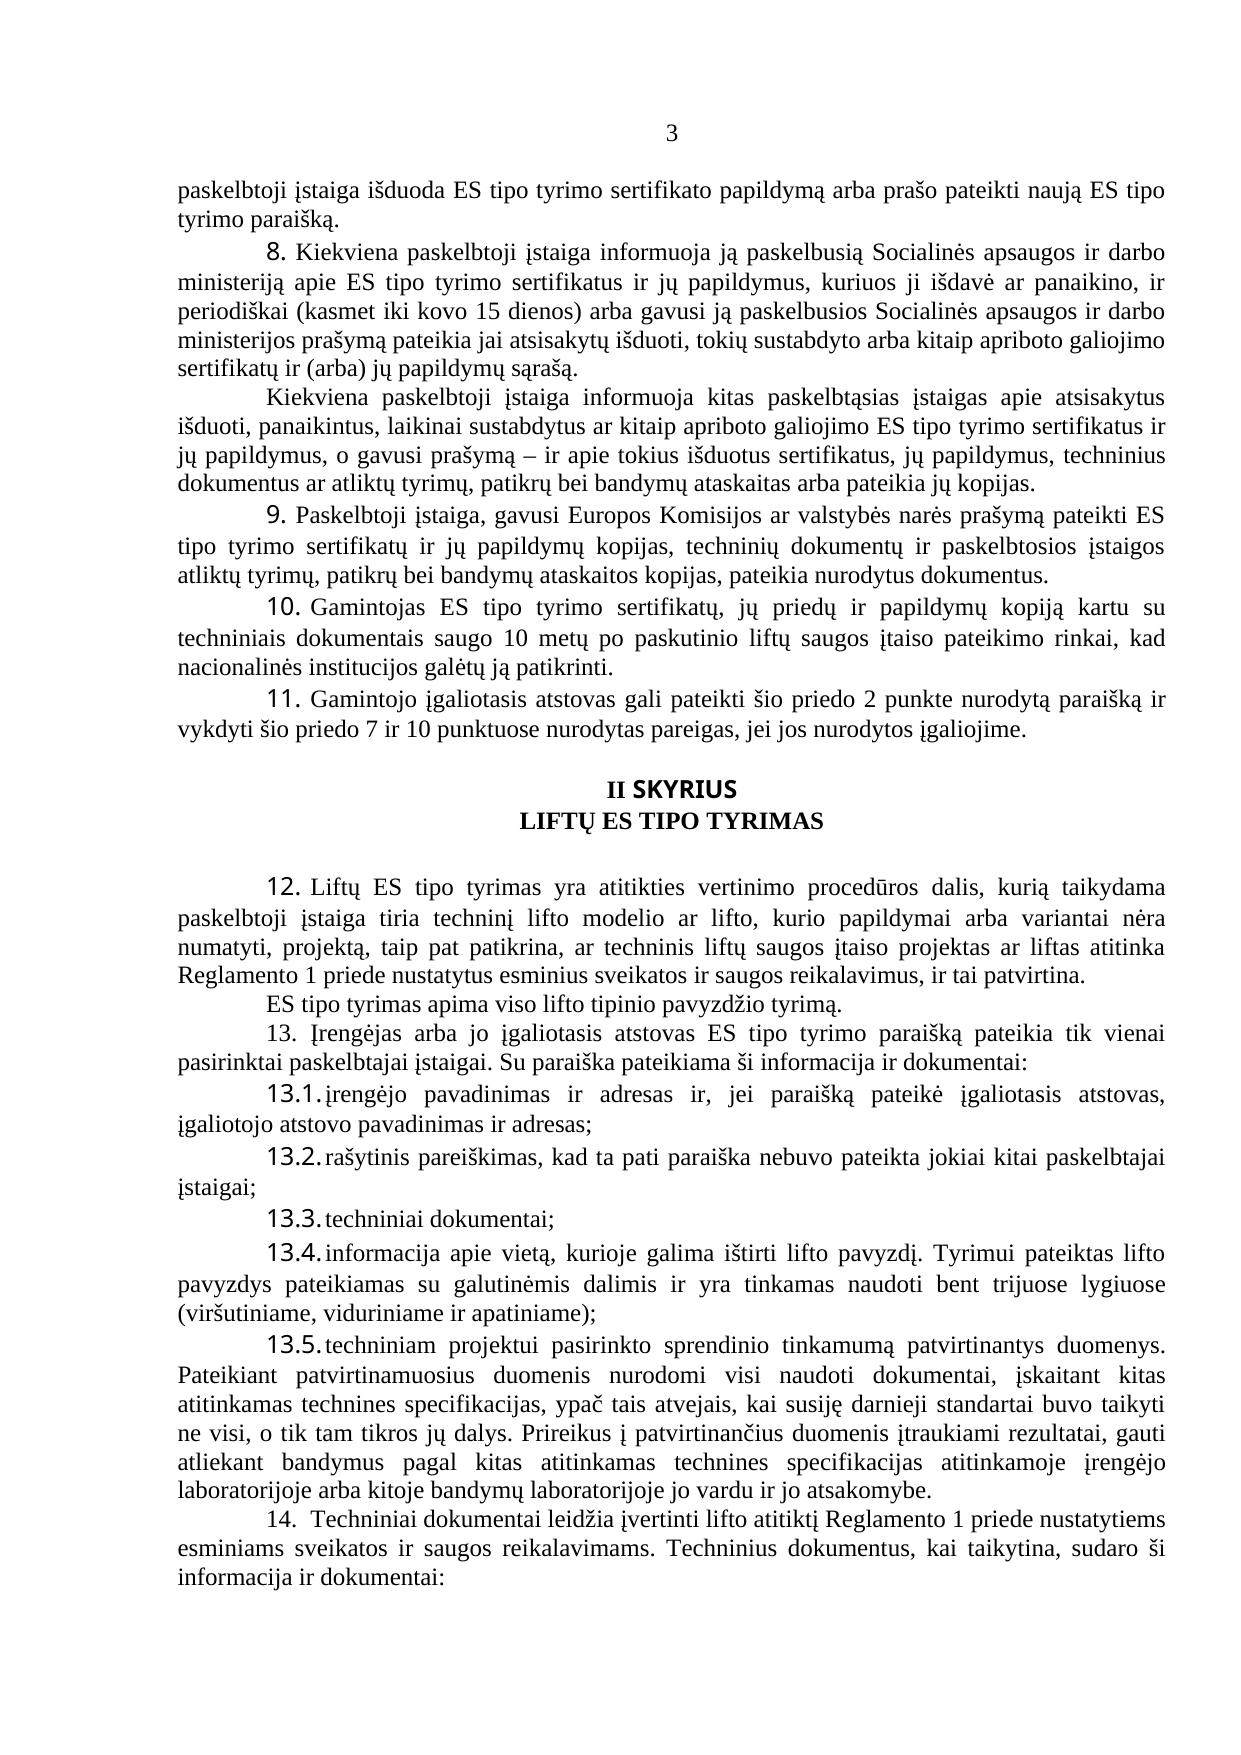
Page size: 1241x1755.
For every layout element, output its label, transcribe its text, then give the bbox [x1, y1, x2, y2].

text paskelbtoji įstaiga išduoda ES tipo tyrimo sertifikato papildymą arba prašo pateikti naują ES tipo tyrimo paraišką. [177, 176, 1166, 233]
text Kiekviena paskelbtoji įstaiga informuoja kitas paskelbtąsias įstaigas apie atsisakytus išduoti, panaikintus, laikinai sustabdytus ar kitaip apriboto galiojimo ES tipo tyrimo sertifikatus ir jų papildymus, o gavusi prašymą – ir apie tokius išduotus sertifikatus, jų papildymus, techninius dokumentus ar atliktų tyrimų, patikrų bei bandymų ataskaitas arba pateikia jų kopijas. [177, 382, 1166, 497]
text 10. Gamintojas ES tipo tyrimo sertifikatų, jų priedų ir papildymų kopiją kartu su techniniais dokumentais saugo 10 metų po paskutinio liftų saugos įtaiso pateikimo rinkai, kad nacionalinės institucijos galėtų ją patikrinti. [177, 589, 1166, 680]
text 13.1. įrengėjo pavadinimas ir adresas ir, jei paraišką pateikė įgaliotasis atstovas, įgaliotojo atstovo pavadinimas ir adresas; [177, 1075, 1166, 1138]
text 13.5. techniniam projektui pasirinkto sprendinio tinkamumą patvirtinantys duomenys. Pateikiant patvirtinamuosius duomenis nurodomi visi naudoti dokumentai, įskaitant kitas atitinkamas technines specifikacijas, ypač tais atvejais, kai susiję darnieji standartai buvo taikyti ne visi, o tik tam tikros jų dalys. Prireikus į patvirtinančius duomenis įtraukiami rezultatai, gauti atliekant bandymus pagal kitas atitinkamas technines specifikacijas atitinkamoje įrengėjo laboratorijoje arba kitoje bandymų laboratorijoje jo vardu ir jo atsakomybe. [177, 1327, 1166, 1504]
text II SKYRIUS [177, 772, 1166, 806]
text 14. Techniniai dokumentai leidžia įvertinti lifto atitiktį Reglamento 1 priede nustatytiems esminiams sveikatos ir saugos reikalavimams. Techninius dokumentus, kai taikytina, sudaro ši informacija ir dokumentai: [177, 1504, 1166, 1591]
text 11. Gamintojo įgaliotasis atstovas gali pateikti šio priedo 2 punkte nurodytą paraišką ir vykdyti šio priedo 7 ir 10 punktuose nurodytas pareigas, jei jos nurodytos įgaliojime. [177, 680, 1166, 743]
text ES tipo tyrimas apima viso lifto tipinio pavyzdžio tyrimą. [177, 989, 1166, 1018]
text 13.2. rašytinis pareiškimas, kad ta pati paraiška nebuvo pateikta jokiai kitai paskelbtajai įstaigai; [177, 1138, 1166, 1201]
text 13.3. techniniai dokumentai; [177, 1201, 1166, 1235]
text 9. Paskelbtoji įstaiga, gavusi Europos Komisijos ar valstybės narės prašymą pateikti ES tipo tyrimo sertifikatų ir jų papildymų kopijas, techninių dokumentų ir paskelbtosios įstaigos atliktų tyrimų, patikrų bei bandymų ataskaitos kopijas, pateikia nurodytus dokumentus. [177, 497, 1166, 589]
text 8. Kiekviena paskelbtoji įstaiga informuoja ją paskelbusią Socialinės apsaugos ir darbo ministeriją apie ES tipo tyrimo sertifikatus ir jų papildymus, kuriuos ji išdavė ar panaikino, ir periodiškai (kasmet iki kovo 15 dienos) arba gavusi ją paskelbusios Socialinės apsaugos ir darbo ministerijos prašymą pateikia jai atsisakytų išduoti, tokių sustabdyto arba kitaip apriboto galiojimo sertifikatų ir (arba) jų papildymų sąrašą. [177, 233, 1166, 382]
text 13. Įrengėjas arba jo įgaliotasis atstovas ES tipo tyrimo paraišką pateikia tik vienai pasirinktai paskelbtajai įstaigai. Su paraiška pateikiama ši informacija ir dokumentai: [177, 1018, 1166, 1075]
text 13.4. informacija apie vietą, kurioje galima ištirti lifto pavyzdį. Tyrimui pateiktas lifto pavyzdys pateikiamas su galutinėmis dalimis ir yra tinkamas naudoti bent trijuose lygiuose (viršutiniame, viduriniame ir apatiniame); [177, 1235, 1166, 1327]
text LIFTŲ ES TIPO TYRIMAS [177, 806, 1166, 835]
text 12. Liftų ES tipo tyrimas yra atitikties vertinimo procedūros dalis, kurią taikydama paskelbtoji įstaiga tiria techninį lifto modelio ar lifto, kurio papildymai arba variantai nėra numatyti, projektą, taip pat patikrina, ar techninis liftų saugos įtaiso projektas ar liftas atitinka Reglamento 1 priede nustatytus esminius sveikatos ir saugos reikalavimus, ir tai patvirtina. [177, 869, 1166, 989]
